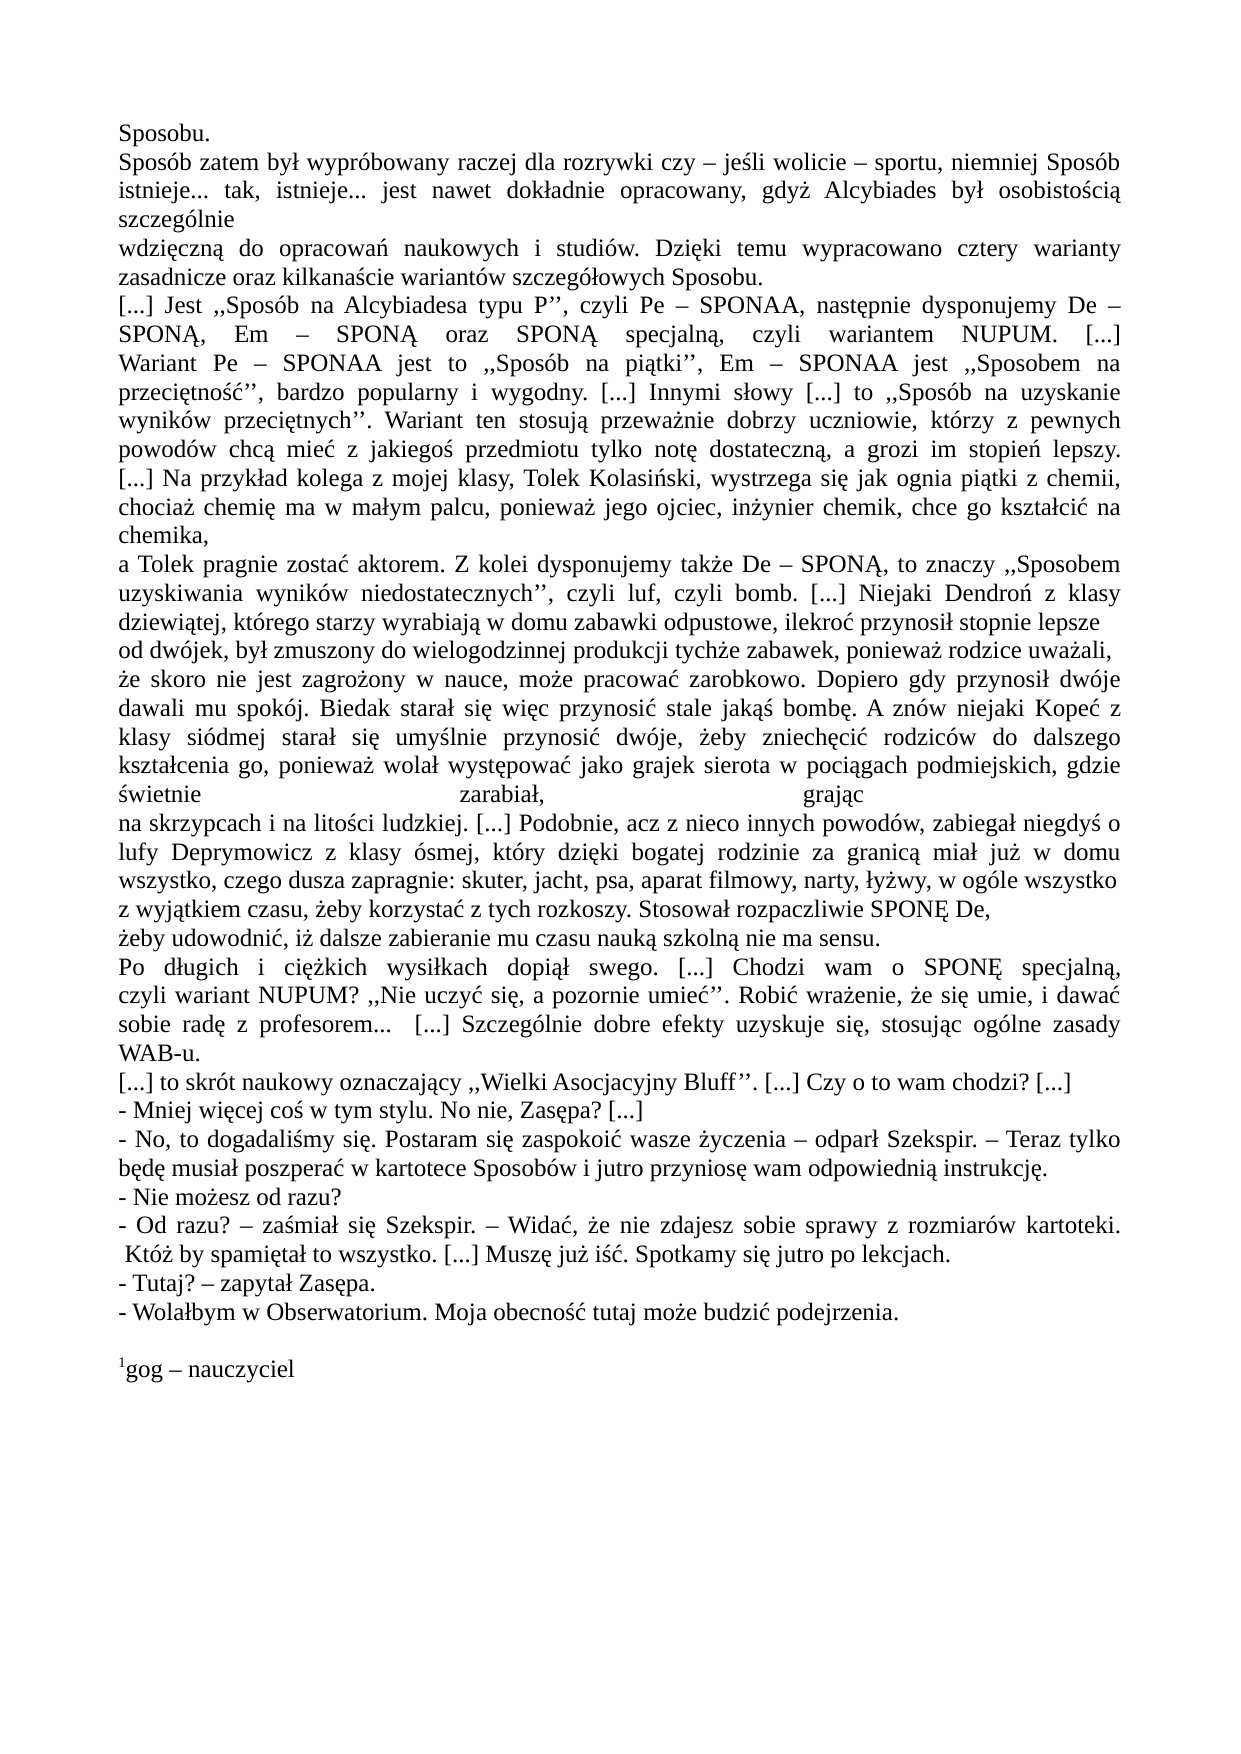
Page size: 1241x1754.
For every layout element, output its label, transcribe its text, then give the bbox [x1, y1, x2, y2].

text 1gog – nauczyciel [118, 1354, 1122, 1383]
text Po długich i ciężkich wysiłkach dopiął swego. [...] Chodzi wam o SPONĘ specjalną, czyli wariant NUPUM? ,,Nie uczyć się, a pozornie umieć’’. Robić wrażenie, że się umie, i dawać sobie radę z profesorem... [...] Szczególnie dobre efekty uzyskuje się, stosując ogólne zasady WAB-u. [118, 952, 1122, 1067]
text - Nie możesz od razu? [118, 1182, 1122, 1211]
text z wyjątkiem czasu, żeby korzystać z tych rozkoszy. Stosował rozpaczliwie SPONĘ De, [118, 894, 1122, 923]
text - Tutaj? – zapytał Zasępa. [118, 1268, 1122, 1297]
text żeby udowodnić, iż dalsze zabieranie mu czasu nauką szkolną nie ma sensu. [118, 923, 1122, 952]
text [...] to skrót naukowy oznaczający ,,Wielki Asocjacyjny Bluff’’. [...] Czy o to wam chodzi? [...] [118, 1067, 1122, 1096]
text - Wolałbym w Obserwatorium. Moja obecność tutaj może budzić podejrzenia. [118, 1297, 1122, 1326]
text a Tolek pragnie zostać aktorem. Z kolei dysponujemy także De – SPONĄ, to znaczy ,,Sposobem uzyskiwania wyników niedostatecznych’’, czyli luf, czyli bomb. [...] Niejaki Dendroń z klasy dziewiątej, którego starzy wyrabiają w domu zabawki odpustowe, ilekroć przynosił stopnie lepsze [118, 549, 1122, 636]
text - Od razu? – zaśmiał się Szekspir. – Widać, że nie zdajesz sobie sprawy z rozmiarów kartoteki. Któż by spamiętał to wszystko. [...] Muszę już iść. Spotkamy się jutro po lekcjach. [118, 1211, 1122, 1268]
text że skoro nie jest zagrożony w nauce, może pracować zarobkowo. Dopiero gdy przynosił dwóje dawali mu spokój. Biedak starał się więc przynosić stale jakąś bombę. A znów niejaki Kopeć z klasy siódmej starał się umyślnie przynosić dwóje, żeby zniechęcić rodziców do dalszego kształcenia go, ponieważ wolał występować jako grajek sierota w pociągach podmiejskich, gdzie świetnie zarabiał, grając na skrzypcach i na litości ludzkiej. [...] Podobnie, acz z nieco innych powodów, zabiegał niegdyś o lufy Deprymowicz z klasy ósmej, który dzięki bogatej rodzinie za granicą miał już w domu wszystko, czego dusza zapragnie: skuter, jacht, psa, aparat filmowy, narty, łyżwy, w ogóle wszystko [118, 664, 1122, 894]
text od dwójek, był zmuszony do wielogodzinnej produkcji tychże zabawek, ponieważ rodzice uważali, [118, 636, 1122, 664]
text - No, to dogadaliśmy się. Postaram się zaspokoić wasze życzenia – odparł Szekspir. – Teraz tylko będę musiał poszperać w kartotece Sposobów i jutro przyniosę wam odpowiednią instrukcję. [118, 1124, 1122, 1182]
text Sposobu. Sposób zatem był wypróbowany raczej dla rozrywki czy – jeśli wolicie – sportu, niemniej Sposób istnieje... tak, istnieje... jest nawet dokładnie opracowany, gdyż Alcybiades był osobistością szczególnie wdzięczną do opracowań naukowych i studiów. Dzięki temu wypracowano cztery warianty zasadnicze oraz kilkanaście wariantów szczegółowych Sposobu. [118, 118, 1122, 291]
text [...] Jest ,,Sposób na Alcybiadesa typu P’’, czyli Pe – SPONAA, następnie dysponujemy De – SPONĄ, Em – SPONĄ oraz SPONĄ specjalną, czyli wariantem NUPUM. [...] Wariant Pe – SPONAA jest to ,,Sposób na piątki’’, Em – SPONAA jest ,,Sposobem na przeciętność’’, bardzo popularny i wygodny. [...] Innymi słowy [...] to ,,Sposób na uzyskanie wyników przeciętnych’’. Wariant ten stosują przeważnie dobrzy uczniowie, którzy z pewnych powodów chcą mieć z jakiegoś przedmiotu tylko notę dostateczną, a grozi im stopień lepszy. [...] Na przykład kolega z mojej klasy, Tolek Kolasiński, wystrzega się jak ognia piątki z chemii, chociaż chemię ma w małym palcu, ponieważ jego ojciec, inżynier chemik, chce go kształcić na chemika, [118, 291, 1122, 549]
text - Mniej więcej coś w tym stylu. No nie, Zasępa? [...] [118, 1096, 1122, 1124]
